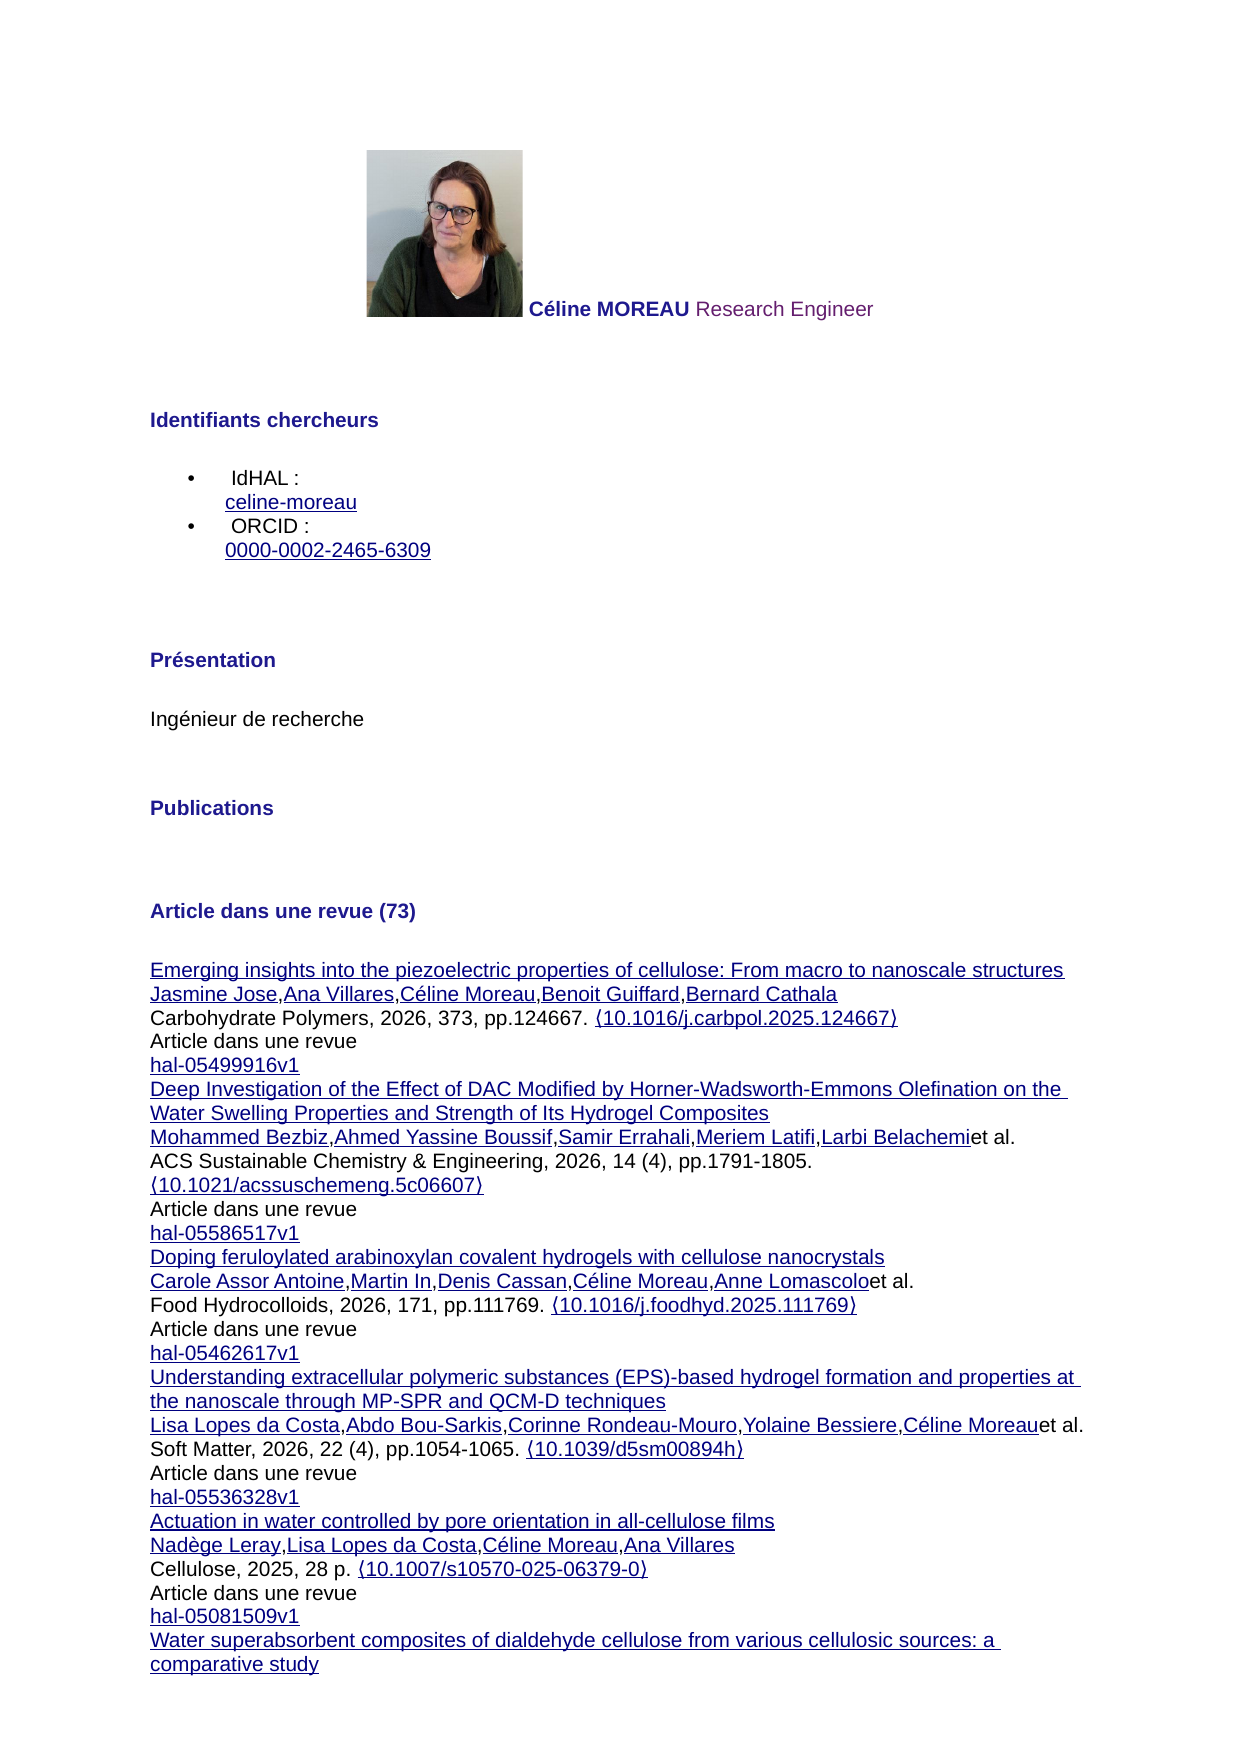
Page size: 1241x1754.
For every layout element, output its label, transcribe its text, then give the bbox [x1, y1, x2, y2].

list celine-moreau [187, 490, 1090, 514]
table_header Emerging insights into the piezoelectric properties of cellulose: From macro to nanoscale structures Jasmine Jose,Ana Villares,Céline Moreau,Benoit Guiffard,Bernard Cathala Carbohydrate Polymers, 2026, 373, pp.124667. ⟨10.1016/j.carbpol.2025.124667⟩ Article dans une revue hal-05499916v1 [150, 958, 1090, 1077]
subtitle Céline MOREAU Research Engineer [150, 150, 1090, 321]
table_cell Water superabsorbent composites of dialdehyde cellulose from various cellulosic sources: a comparative study [150, 1628, 1090, 1676]
list 0000-0002-2465-6309 [187, 538, 1090, 562]
picture [366, 150, 523, 317]
subtitle Présentation [150, 648, 1090, 672]
table_cell Understanding extracellular polymeric substances (EPS)-based hydrogel formation and properties at the nanoscale through MP-SPR and QCM-D techniques Lisa Lopes da Costa,Abdo Bou-Sarkis,Corinne Rondeau-Mouro,Yolaine Bessiere,Céline Moreauet al. Soft Matter, 2026, 22 (4), pp.1054-1065. ⟨10.1039/d5sm00894h⟩ Article dans une revue hal-05536328v1 [150, 1365, 1090, 1508]
list ORCID : [187, 514, 1090, 538]
subtitle Publications [150, 796, 1090, 820]
list IdHAL : [187, 466, 1090, 490]
subtitle Article dans une revue (73) [150, 899, 1090, 923]
table_cell Actuation in water controlled by pore orientation in all-cellulose films Nadège Leray,Lisa Lopes da Costa,Céline Moreau,Ana Villares Cellulose, 2025, 28 p. ⟨10.1007/s10570-025-06379-0⟩ Article dans une revue hal-05081509v1 [150, 1509, 1090, 1628]
table_cell Deep Investigation of the Effect of DAC Modified by Horner-Wadsworth-Emmons Olefination on the Water Swelling Properties and Strength of Its Hydrogel Composites Mohammed Bezbiz,Ahmed Yassine Boussif,Samir Errahali,Meriem Latifi,Larbi Belachemiet al. ACS Sustainable Chemistry & Engineering, 2026, 14 (4), pp.1791-1805. ⟨10.1021/acssuschemeng.5c06607⟩ Article dans une revue hal-05586517v1 [150, 1077, 1090, 1245]
table_cell Doping feruloylated arabinoxylan covalent hydrogels with cellulose nanocrystals Carole Assor Antoine,Martin In,Denis Cassan,Céline Moreau,Anne Lomascoloet al. Food Hydrocolloids, 2026, 171, pp.111769. ⟨10.1016/j.foodhyd.2025.111769⟩ Article dans une revue hal-05462617v1 [150, 1245, 1090, 1365]
text Ingénieur de recherche [150, 706, 1090, 730]
subtitle Identifiants chercheurs [150, 407, 1090, 431]
